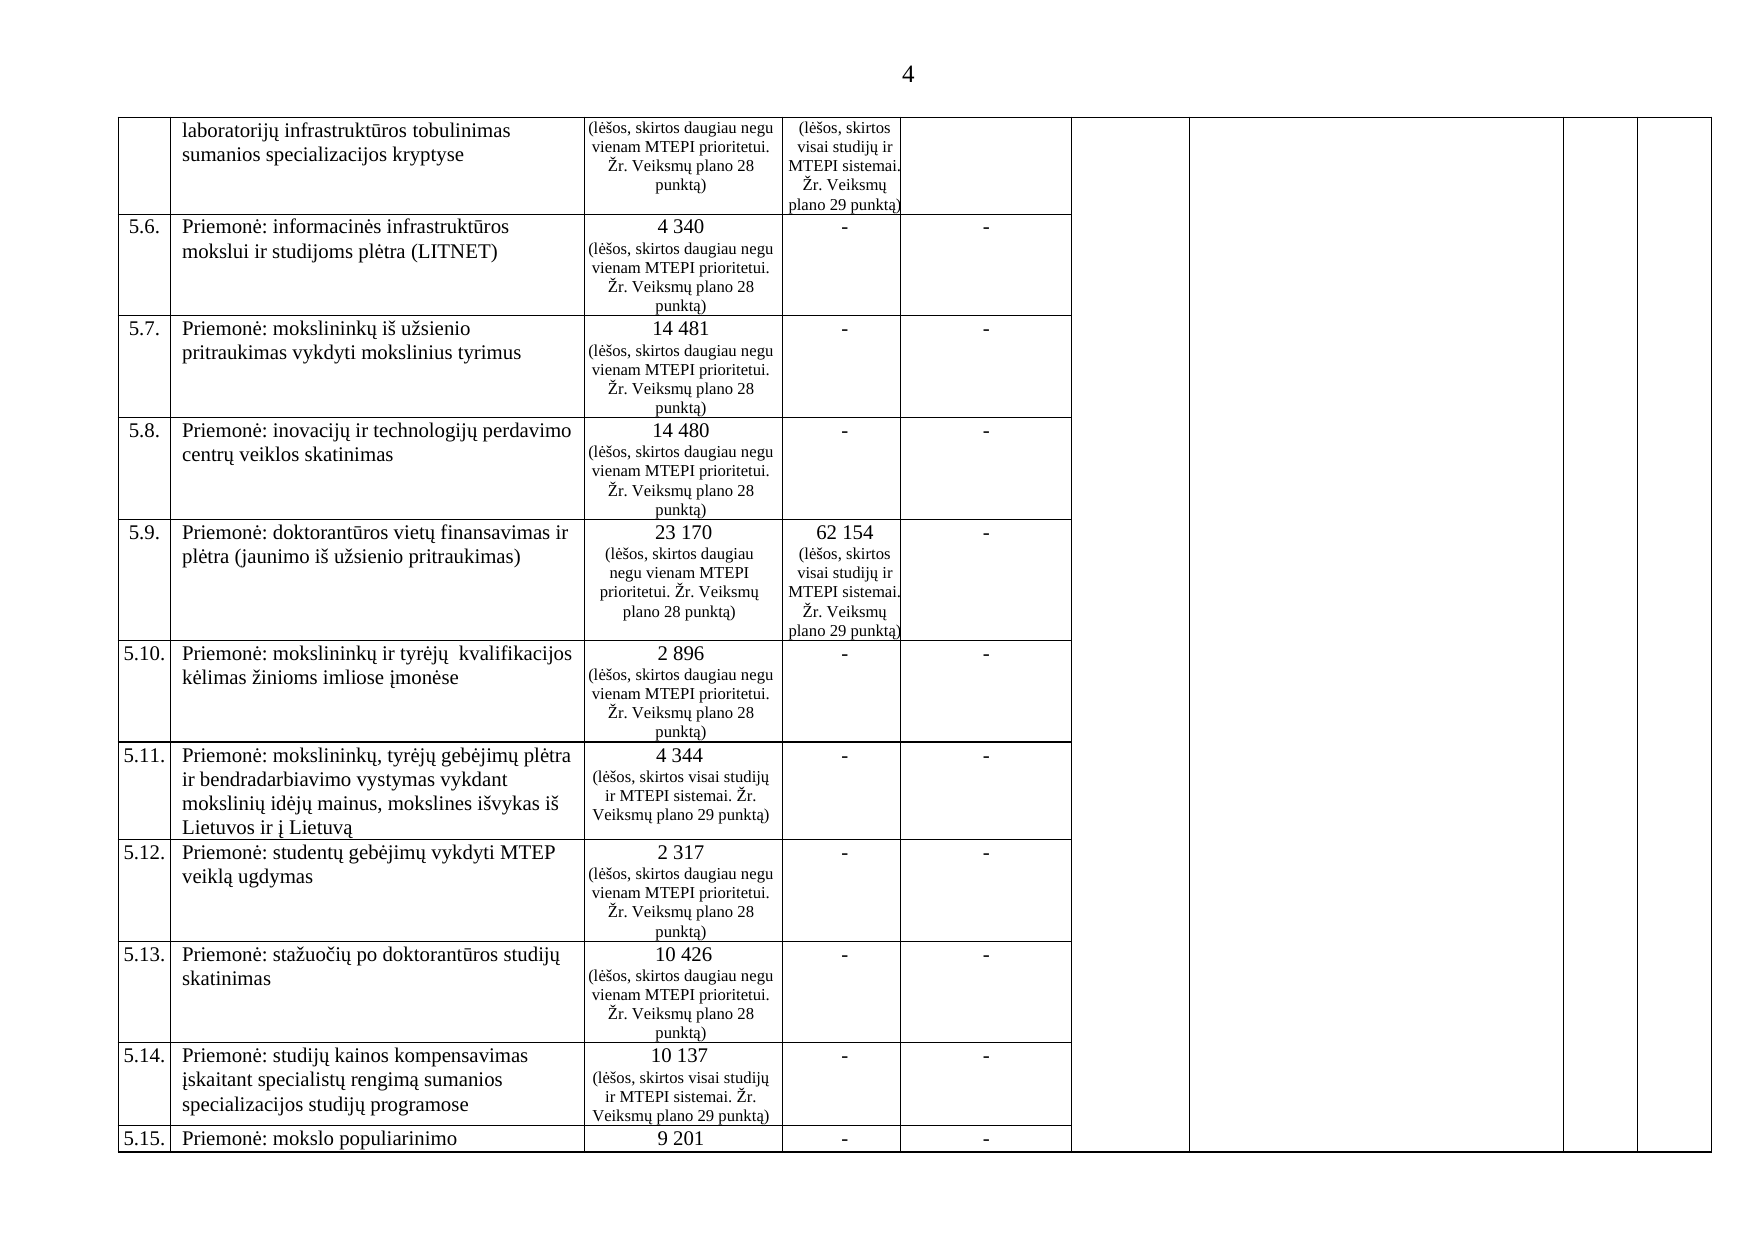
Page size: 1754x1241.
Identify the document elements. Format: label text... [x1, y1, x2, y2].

table_cell 5.7. [119, 316, 170, 417]
table_cell 14 481 (lėšos, skirtos daugiau negu vienam MTEPI prioritetui. Žr. Veiksmų plano 28 punktą) [585, 316, 782, 417]
table_cell laboratorijų infrastruktūros tobulinimas sumanios specializacijos kryptyse [171, 118, 584, 213]
table_cell Priemonė: studentų gebėjimų vykdyti MTEP veiklą ugdymas [171, 840, 584, 941]
table_cell 9 201 [585, 1126, 782, 1151]
table_cell 5.15. [119, 1126, 170, 1151]
table_cell - [783, 942, 900, 1042]
table_cell - [783, 1043, 900, 1125]
table_cell 4 340 (lėšos, skirtos daugiau negu vienam MTEPI prioritetui. Žr. Veiksmų plano 28 punktą) [585, 215, 782, 315]
table_cell Priemonė: studijų kainos kompensavimas įskaitant specialistų rengimą sumanios specializacijos studijų programose [171, 1043, 584, 1125]
table_cell Priemonė: inovacijų ir technologijų perdavimo centrų veiklos skatinimas [171, 418, 584, 519]
table_cell 5.14. [119, 1043, 170, 1125]
table_cell 10 137 (lėšos, skirtos visai studijų ir MTEPI sistemai. Žr. Veiksmų plano 29 punktą) [585, 1043, 782, 1125]
table_cell - [901, 418, 1071, 519]
table_cell Priemonė: informacinės infrastruktūros mokslui ir studijoms plėtra (LITNET) [171, 215, 584, 315]
table_cell [119, 118, 170, 213]
table_cell 4 344 (lėšos, skirtos visai studijų ir MTEPI sistemai. Žr. Veiksmų plano 29 punktą) [585, 743, 782, 839]
table_cell 14 480 (lėšos, skirtos daugiau negu vienam MTEPI prioritetui. Žr. Veiksmų plano 28 punktą) [585, 418, 782, 519]
table_cell 5.9. [119, 520, 170, 640]
table_cell - [901, 840, 1071, 941]
table_cell 2 317 (lėšos, skirtos daugiau negu vienam MTEPI prioritetui. Žr. Veiksmų plano 28 punktą) [585, 840, 782, 941]
table_cell - [901, 1126, 1071, 1151]
table_cell - [783, 1126, 900, 1151]
table_cell [1072, 118, 1189, 1151]
table_cell [901, 118, 1071, 213]
table_cell - [901, 1043, 1071, 1125]
table_cell 23 170 (lėšos, skirtos daugiau negu vienam MTEPI prioritetui. Žr. Veiksmų plano 28 punktą) [585, 520, 782, 640]
table_cell Priemonė: stažuočių po doktorantūros studijų skatinimas [171, 942, 584, 1042]
table_cell 10 426 (lėšos, skirtos daugiau negu vienam MTEPI prioritetui. Žr. Veiksmų plano 28 punktą) [585, 942, 782, 1042]
table_cell 62 154 (lėšos, skirtos visai studijų ir MTEPI sistemai. Žr. Veiksmų plano 29 punktą) [783, 520, 900, 640]
table_cell 5.10. [119, 641, 170, 741]
table_cell - [901, 942, 1071, 1042]
table_cell (lėšos, skirtos daugiau negu vienam MTEPI prioritetui. Žr. Veiksmų plano 28 punktą) [585, 118, 782, 213]
table_cell 5.12. [119, 840, 170, 941]
table_cell - [783, 840, 900, 941]
table_cell - [901, 641, 1071, 741]
table_cell Priemonė: mokslininkų, tyrėjų gebėjimų plėtra ir bendradarbiavimo vystymas vykdant mokslinių idėjų mainus, mokslines išvykas iš Lietuvos ir į Lietuvą [171, 743, 584, 839]
table_cell 5.13. [119, 942, 170, 1042]
table_cell 2 896 (lėšos, skirtos daugiau negu vienam MTEPI prioritetui. Žr. Veiksmų plano 28 punktą) [585, 641, 782, 741]
table_cell - [901, 520, 1071, 640]
table_cell (lėšos, skirtos visai studijų ir MTEPI sistemai. Žr. Veiksmų plano 29 punktą) [783, 118, 900, 213]
table_cell 5.11. [119, 743, 170, 839]
table_cell [1190, 118, 1563, 1151]
table_cell - [783, 641, 900, 741]
table_cell [1564, 118, 1637, 1151]
table_cell - [901, 215, 1071, 315]
table_cell 5.8. [119, 418, 170, 519]
table_cell Priemonė: mokslininkų iš užsienio pritraukimas vykdyti mokslinius tyrimus [171, 316, 584, 417]
table_cell [1638, 118, 1711, 1151]
table_cell - [783, 316, 900, 417]
table_cell Priemonė: mokslo populiarinimo [171, 1126, 584, 1151]
table_cell Priemonė: doktorantūros vietų finansavimas ir plėtra (jaunimo iš užsienio pritraukimas) [171, 520, 584, 640]
table_cell Priemonė: mokslininkų ir tyrėjų kvalifikacijos kėlimas žinioms imliose įmonėse [171, 641, 584, 741]
table_cell - [783, 215, 900, 315]
table_cell - [901, 743, 1071, 839]
table_cell - [783, 743, 900, 839]
table_cell - [783, 418, 900, 519]
table_cell 5.6. [119, 215, 170, 315]
table_cell - [901, 316, 1071, 417]
